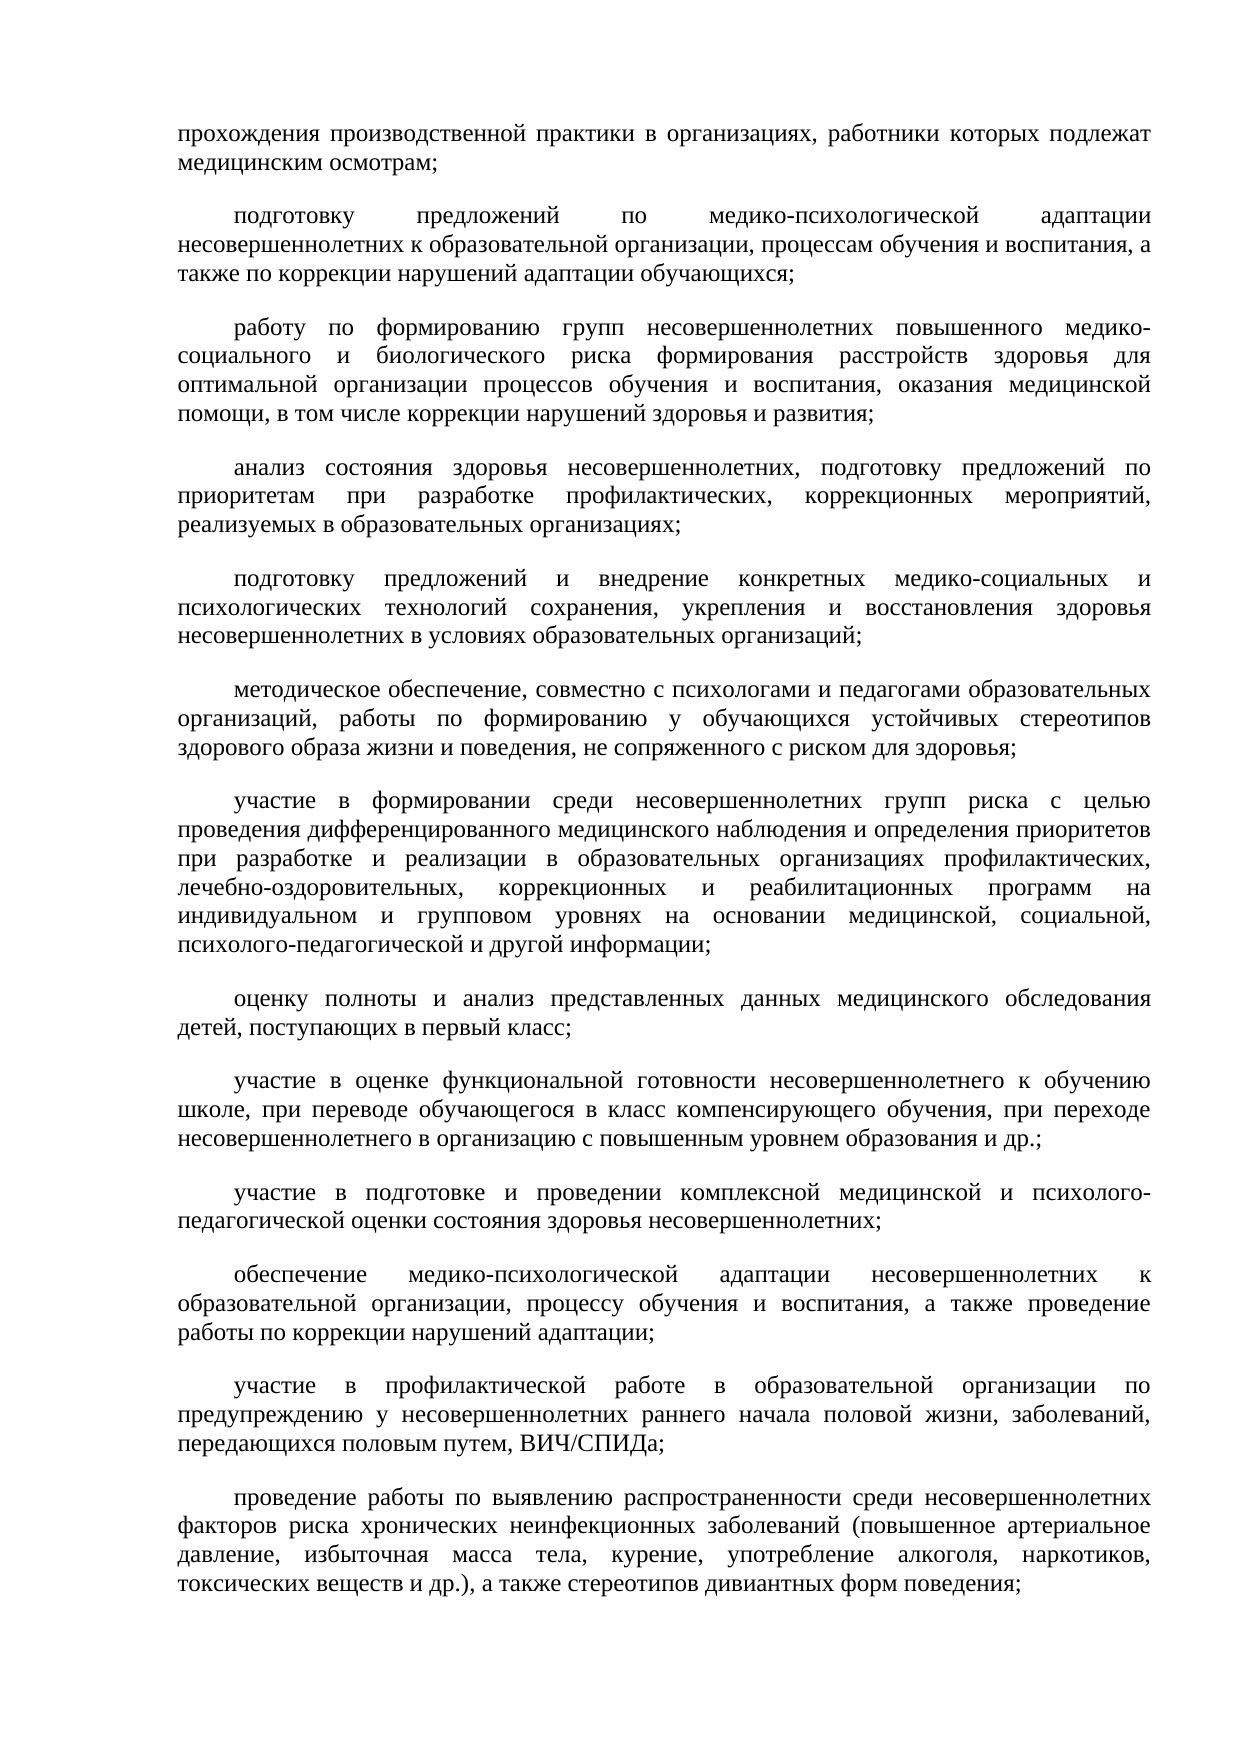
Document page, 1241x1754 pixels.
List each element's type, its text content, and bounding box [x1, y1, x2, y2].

text участие в оценке функциональной готовности несовершеннолетнего к обучению школе, при переводе обучающегося в класс компенсирующего обучения, при переходе несовершеннолетнего в организацию с повышенным уровнем образования и др.; [177, 1066, 1152, 1152]
text подготовку предложений по медико-психологической адаптации несовершеннолетних к образовательной организации, процессам обучения и воспитания, а также по коррекции нарушений адаптации обучающихся; [177, 201, 1152, 287]
text методическое обеспечение, совместно с психологами и педагогами образовательных организаций, работы по формированию у обучающихся устойчивых стереотипов здорового образа жизни и поведения, не сопряженного с риском для здоровья; [177, 674, 1152, 761]
text подготовку предложений и внедрение конкретных медико-социальных и психологических технологий сохранения, укрепления и восстановления здоровья несовершеннолетних в условиях образовательных организаций; [177, 563, 1152, 649]
text анализ состояния здоровья несовершеннолетних, подготовку предложений по приоритетам при разработке профилактических, коррекционных мероприятий, реализуемых в образовательных организациях; [177, 452, 1152, 538]
text проведение работы по выявлению распространенности среди несовершеннолетних факторов риска хронических неинфекционных заболеваний (повышенное артериальное давление, избыточная масса тела, курение, употребление алкоголя, наркотиков, токсических веществ и др.), а также стереотипов дивиантных форм поведения; [177, 1482, 1152, 1597]
text работу по формированию групп несовершеннолетних повышенного медико-социального и биологического риска формирования расстройств здоровья для оптимальной организации процессов обучения и воспитания, оказания медицинской помощи, в том числе коррекции нарушений здоровья и развития; [177, 312, 1152, 427]
text оценку полноты и анализ представленных данных медицинского обследования детей, поступающих в первый класс; [177, 983, 1152, 1041]
text участие в формировании среди несовершеннолетних групп риска с целью проведения дифференцированного медицинского наблюдения и определения приоритетов при разработке и реализации в образовательных организациях профилактических, лечебно-оздоровительных, коррекционных и реабилитационных программ на индивидуальном и групповом уровнях на основании медицинской, социальной, психолого-педагогической и другой информации; [177, 786, 1152, 958]
text участие в подготовке и проведении комплексной медицинской и психолого-педагогической оценки состояния здоровья несовершеннолетних; [177, 1177, 1152, 1234]
text участие в профилактической работе в образовательной организации по предупреждению у несовершеннолетних раннего начала половой жизни, заболеваний, передающихся половым путем, ВИЧ/СПИДа; [177, 1371, 1152, 1457]
text прохождения производственной практики в организациях, работники которых подлежат медицинским осмотрам; [177, 118, 1152, 176]
text обеспечение медико-психологической адаптации несовершеннолетних к образовательной организации, процессу обучения и воспитания, а также проведение работы по коррекции нарушений адаптации; [177, 1259, 1152, 1346]
